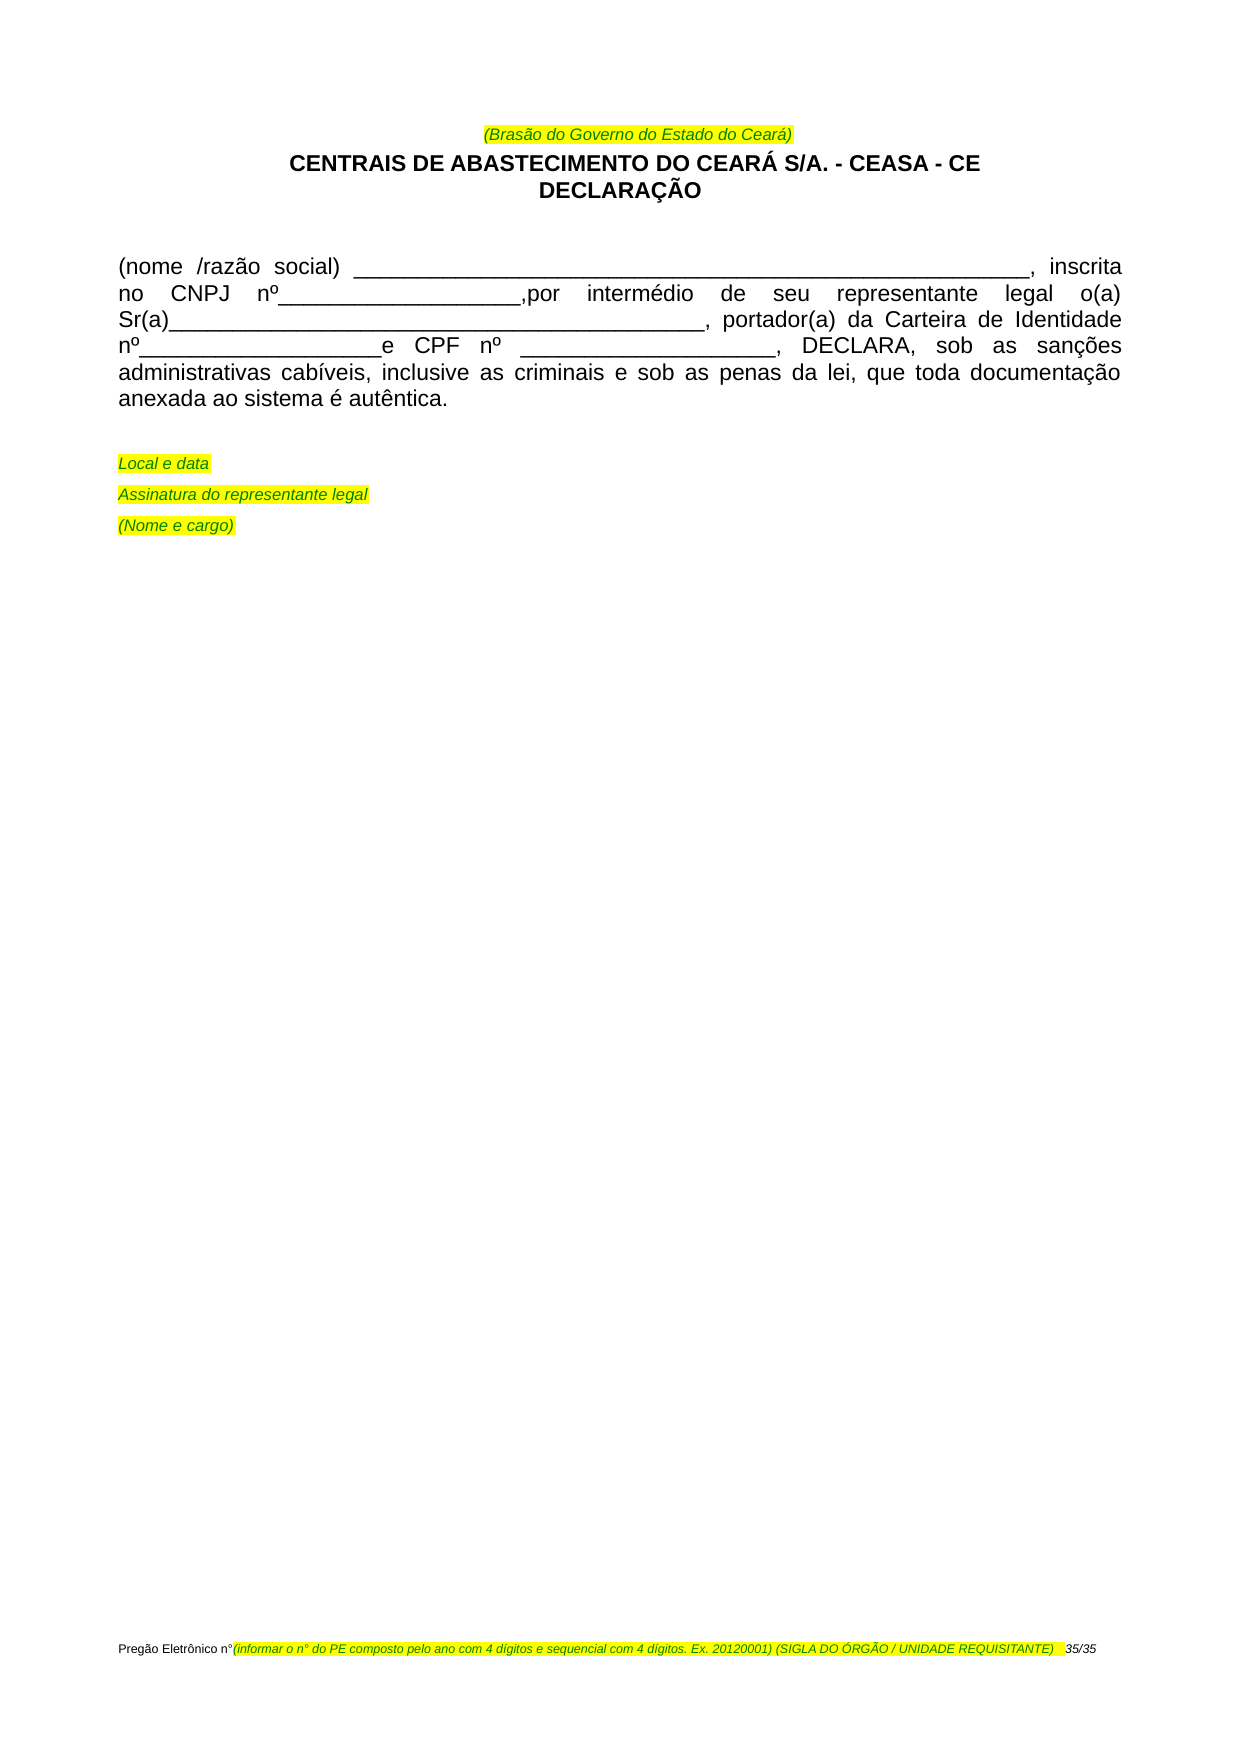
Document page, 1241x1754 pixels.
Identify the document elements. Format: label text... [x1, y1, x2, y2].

text DECLARAÇÃO [118, 177, 1122, 203]
text Assinatura do representante legal [118, 485, 1122, 504]
text (Nome e cargo) [118, 516, 1122, 535]
text (nome /razão social) _____________________________________________________, inscrita no CNPJ nº___________________,por intermédio de seu representante legal o(a) Sr(a)__________________________________________, portador(a) da Carteira de Identidade nº___________________e CPF nº ____________________, DECLARA, sob as sanções administrativas cabíveis, inclusive as criminais e sob as penas da lei, que toda documentação anexada ao sistema é autêntica. [118, 253, 1122, 411]
text Local e data [118, 454, 1122, 473]
